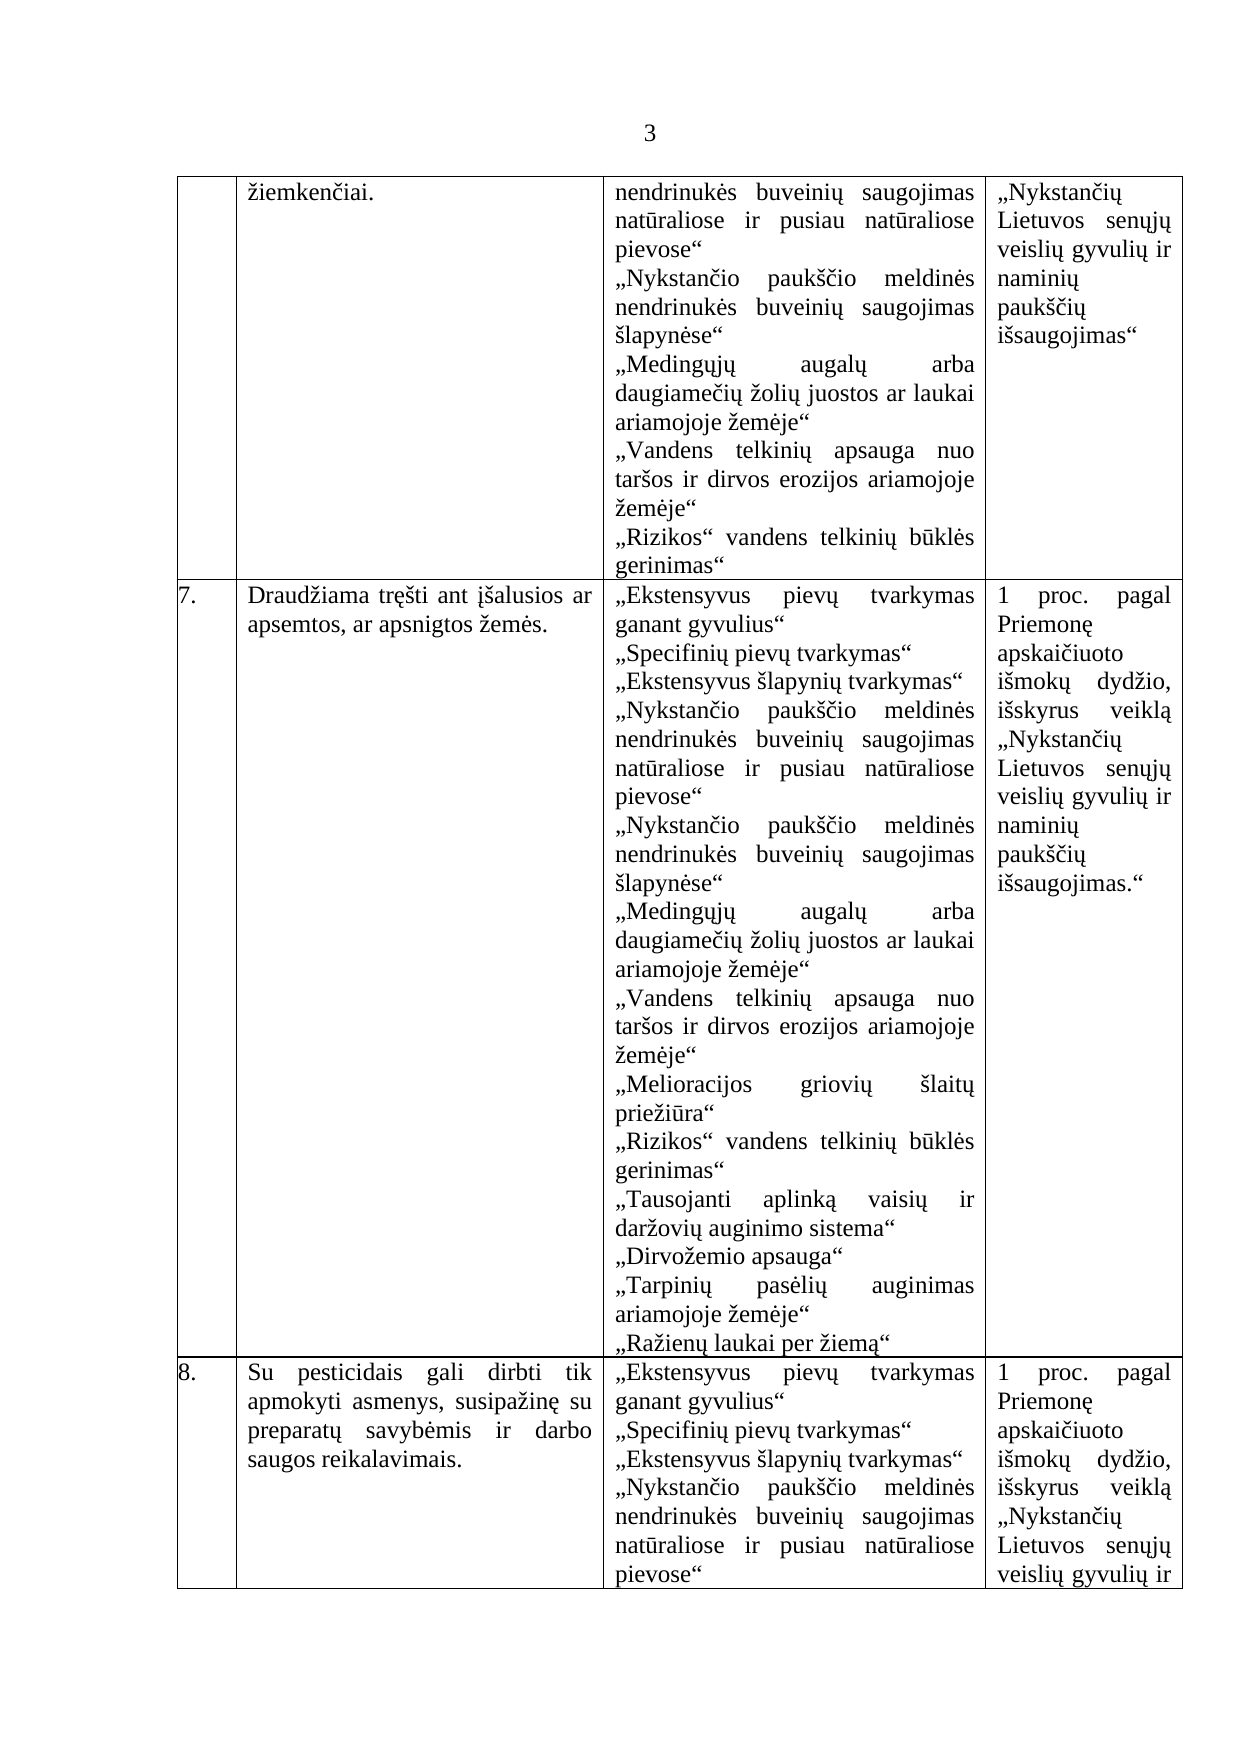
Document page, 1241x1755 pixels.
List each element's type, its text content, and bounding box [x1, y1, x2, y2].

table_cell „Nykstančių Lietuvos senųjų veislių gyvulių ir naminių paukščių išsaugojimas“ [986, 177, 1182, 579]
table_cell [178, 177, 236, 579]
table_cell 8. [178, 1358, 236, 1587]
table_cell Draudžiama tręšti ant įšalusios ar apsemtos, ar apsnigtos žemės. [237, 580, 603, 1356]
table_cell 1 proc. pagal Priemonę apskaičiuoto išmokų dydžio, išskyrus veiklą „Nykstančių Lietuvos senųjų veislių gyvulių ir naminių paukščių išsaugojimas.“ [986, 580, 1182, 1356]
table_cell „Ekstensyvus pievų tvarkymas ganant gyvulius“ „Specifinių pievų tvarkymas“ „Ekstensyvus šlapynių tvarkymas“ „Nykstančio paukščio meldinės nendrinukės buveinių saugojimas natūraliose ir pusiau natūraliose pievose“ „Nykstančio paukščio meldinės nendrinukės buveinių saugojimas šlapynėse“ „Medingųjų augalų arba daugiamečių žolių juostos ar laukai ariamojoje žemėje“ „Vandens telkinių apsauga nuo taršos ir dirvos erozijos ariamojoje žemėje“ „Melioracijos griovių šlaitų priežiūra“ „Rizikos“ vandens telkinių būklės gerinimas“ „Tausojanti aplinką vaisių ir daržovių auginimo sistema“ „Dirvožemio apsauga“ „Tarpinių pasėlių auginimas ariamojoje žemėje“ „Ražienų laukai per žiemą“ [604, 580, 985, 1356]
table_cell „Ekstensyvus pievų tvarkymas ganant gyvulius“ „Specifinių pievų tvarkymas“ „Ekstensyvus šlapynių tvarkymas“ „Nykstančio paukščio meldinės nendrinukės buveinių saugojimas natūraliose ir pusiau natūraliose pievose“ [604, 1358, 985, 1587]
table_cell 1 proc. pagal Priemonę apskaičiuoto išmokų dydžio, išskyrus veiklą „Nykstančių Lietuvos senųjų veislių gyvulių ir [986, 1358, 1182, 1587]
table_cell Su pesticidais gali dirbti tik apmokyti asmenys, susipažinę su preparatų savybėmis ir darbo saugos reikalavimais. [237, 1358, 603, 1587]
table_cell žiemkenčiai. [237, 177, 603, 579]
table_cell nendrinukės buveinių saugojimas natūraliose ir pusiau natūraliose pievose“ „Nykstančio paukščio meldinės nendrinukės buveinių saugojimas šlapynėse“ „Medingųjų augalų arba daugiamečių žolių juostos ar laukai ariamojoje žemėje“ „Vandens telkinių apsauga nuo taršos ir dirvos erozijos ariamojoje žemėje“ „Rizikos“ vandens telkinių būklės gerinimas“ [604, 177, 985, 579]
table_cell 7. [178, 580, 236, 1356]
